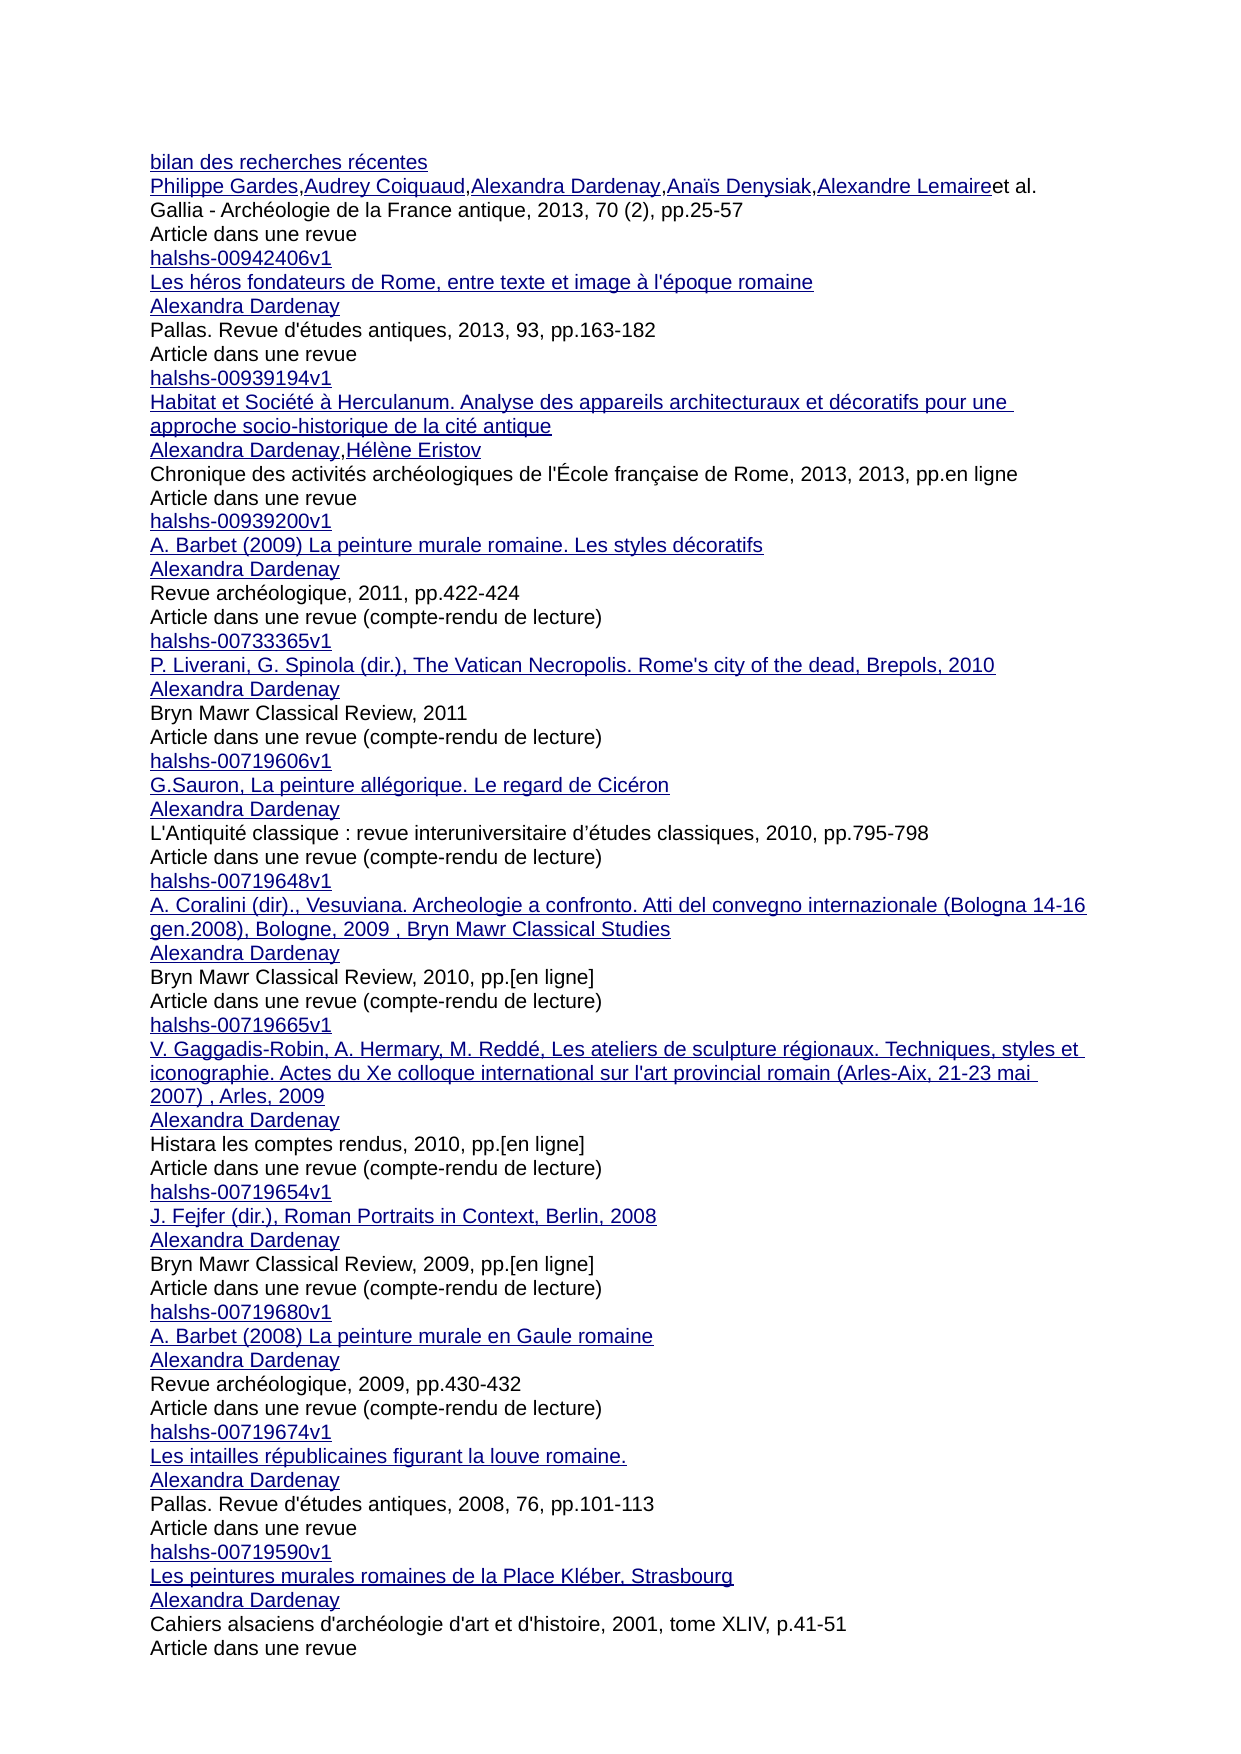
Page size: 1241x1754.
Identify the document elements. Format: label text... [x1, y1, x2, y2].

table_cell P. Liverani, G. Spinola (dir.), The Vatican Necropolis. Rome's city of the dead, Brepols, 2010 Alexandra Dardenay Bryn Mawr Classical Review, 2011 Article dans une revue (compte-rendu de lecture) halshs-00719606v1 [150, 653, 1090, 773]
table_cell A. Coralini (dir)., Vesuviana. Archeologie a confronto. Atti del convegno internazionale (Bologna 14-16 gen.2008), Bologne, 2009 , Bryn Mawr Classical Studies Alexandra Dardenay Bryn Mawr Classical Review, 2010, pp.[en ligne] Article dans une revue (compte-rendu de lecture) halshs-00719665v1 [150, 893, 1090, 1036]
table_cell Les peintures murales romaines de la Place Kléber, Strasbourg Alexandra Dardenay Cahiers alsaciens d'archéologie d'art et d'histoire, 2001, tome XLIV, p.41-51 Article dans une revue [150, 1564, 1090, 1659]
table_cell Habitat et Société à Herculanum. Analyse des appareils architecturaux et décoratifs pour une approche socio-historique de la cité antique Alexandra Dardenay,Hélène Eristov Chronique des activités archéologiques de l'École française de Rome, 2013, 2013, pp.en ligne Article dans une revue halshs-00939200v1 [150, 390, 1090, 533]
table_cell Les héros fondateurs de Rome, entre texte et image à l'époque romaine Alexandra Dardenay Pallas. Revue d'études antiques, 2013, 93, pp.163-182 Article dans une revue halshs-00939194v1 [150, 270, 1090, 389]
table_cell bilan des recherches récentes Philippe Gardes,Audrey Coiquaud,Alexandra Dardenay,Anaïs Denysiak,Alexandre Lemaireet al. Gallia - Archéologie de la France antique, 2013, 70 (2), pp.25-57 Article dans une revue halshs-00942406v1 [150, 150, 1090, 270]
table_cell J. Fejfer (dir.), Roman Portraits in Context, Berlin, 2008 Alexandra Dardenay Bryn Mawr Classical Review, 2009, pp.[en ligne] Article dans une revue (compte-rendu de lecture) halshs-00719680v1 [150, 1204, 1090, 1324]
table_cell V. Gaggadis-Robin, A. Hermary, M. Reddé, Les ateliers de sculpture régionaux. Techniques, styles et iconographie. Actes du Xe colloque international sur l'art provincial romain (Arles-Aix, 21-23 mai 2007) , Arles, 2009 Alexandra Dardenay Histara les comptes rendus, 2010, pp.[en ligne] Article dans une revue (compte-rendu de lecture) halshs-00719654v1 [150, 1036, 1090, 1204]
table_cell G.Sauron, La peinture allégorique. Le regard de Cicéron Alexandra Dardenay L'Antiquité classique : revue interuniversitaire d’études classiques, 2010, pp.795-798 Article dans une revue (compte-rendu de lecture) halshs-00719648v1 [150, 773, 1090, 893]
table_cell Les intailles républicaines figurant la louve romaine. Alexandra Dardenay Pallas. Revue d'études antiques, 2008, 76, pp.101-113 Article dans une revue halshs-00719590v1 [150, 1444, 1090, 1563]
table_cell A. Barbet (2008) La peinture murale en Gaule romaine Alexandra Dardenay Revue archéologique, 2009, pp.430-432 Article dans une revue (compte-rendu de lecture) halshs-00719674v1 [150, 1324, 1090, 1444]
table_cell A. Barbet (2009) La peinture murale romaine. Les styles décoratifs Alexandra Dardenay Revue archéologique, 2011, pp.422-424 Article dans une revue (compte-rendu de lecture) halshs-00733365v1 [150, 533, 1090, 653]
